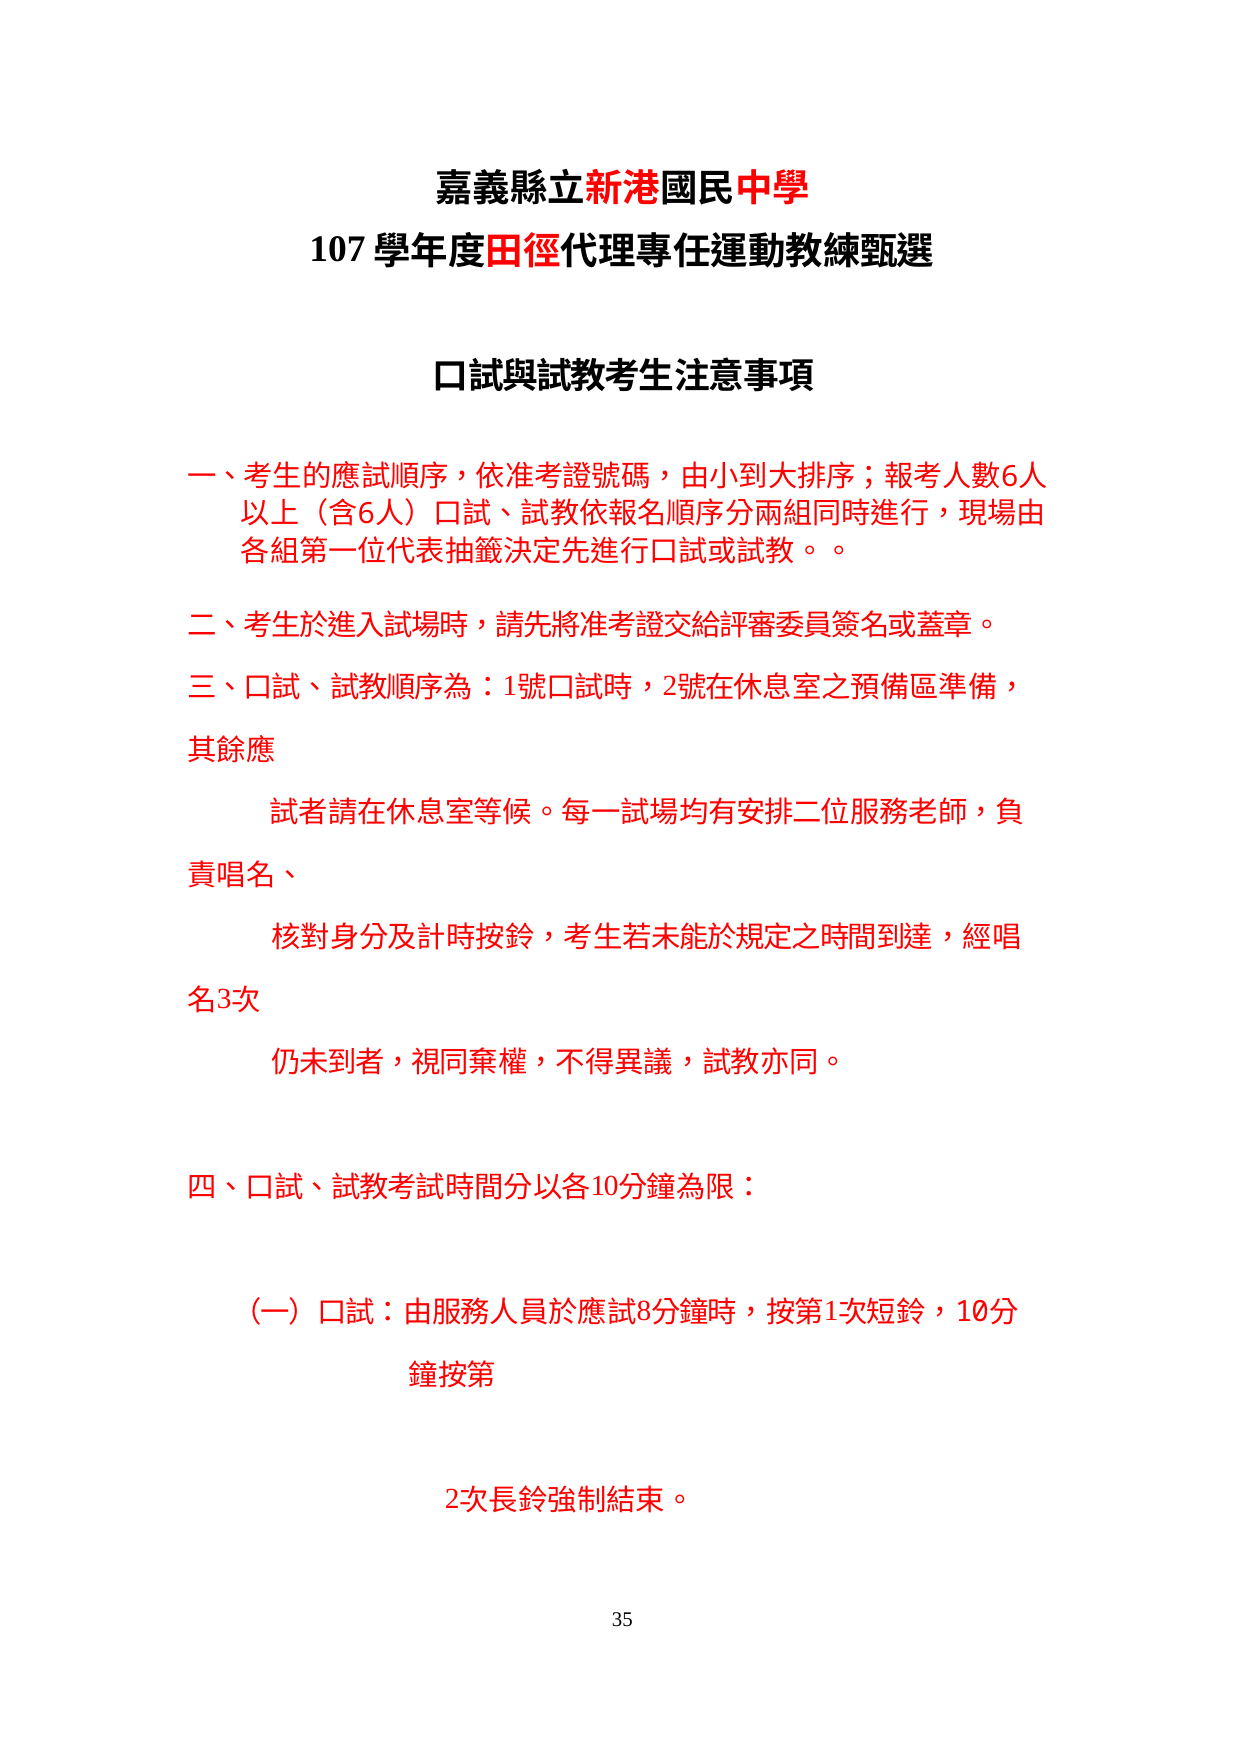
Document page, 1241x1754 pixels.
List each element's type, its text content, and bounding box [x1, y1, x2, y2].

text 嘉義縣立新港國民中學 [187, 143, 1057, 206]
text （一）口試：由服務人員於應試8分鐘時，按第1次短鈴，10分鐘按第 [232, 1268, 1031, 1393]
text 三、口試、試教順序為：1號口試時，2號在休息室之預備區準備，其餘應 [187, 643, 1037, 768]
text 口試與試教考生注意事項 [187, 331, 1059, 393]
text 核對身分及計時按鈴，考生若未能於規定之時間到達，經唱名3次 [187, 893, 1037, 1018]
text 試者請在休息室等候。每一試場均有安排二位服務老師，負責唱名、 [187, 768, 1037, 893]
text 仍未到者，視同棄權，不得異議，試教亦同。 [187, 1018, 1037, 1081]
text 四、口試、試教考試時間分以各10分鐘為限： [187, 1143, 1021, 1206]
text 2次長鈴強制結束。 [232, 1456, 1031, 1518]
text 二、考生於進入試場時，請先將准考證交給評審委員簽名或蓋章。 [187, 581, 1037, 643]
text 107學年度田徑代理專任運動教練甄選 [187, 206, 1057, 268]
text 一、考生的應試順序，依准考證號碼，由小到大排序；報考人數6人以上（含6人）口試、試教依報名順序分兩組同時進行，現場由各組第一位代表抽籤決定先進行口試或試教。。 [187, 456, 1057, 568]
